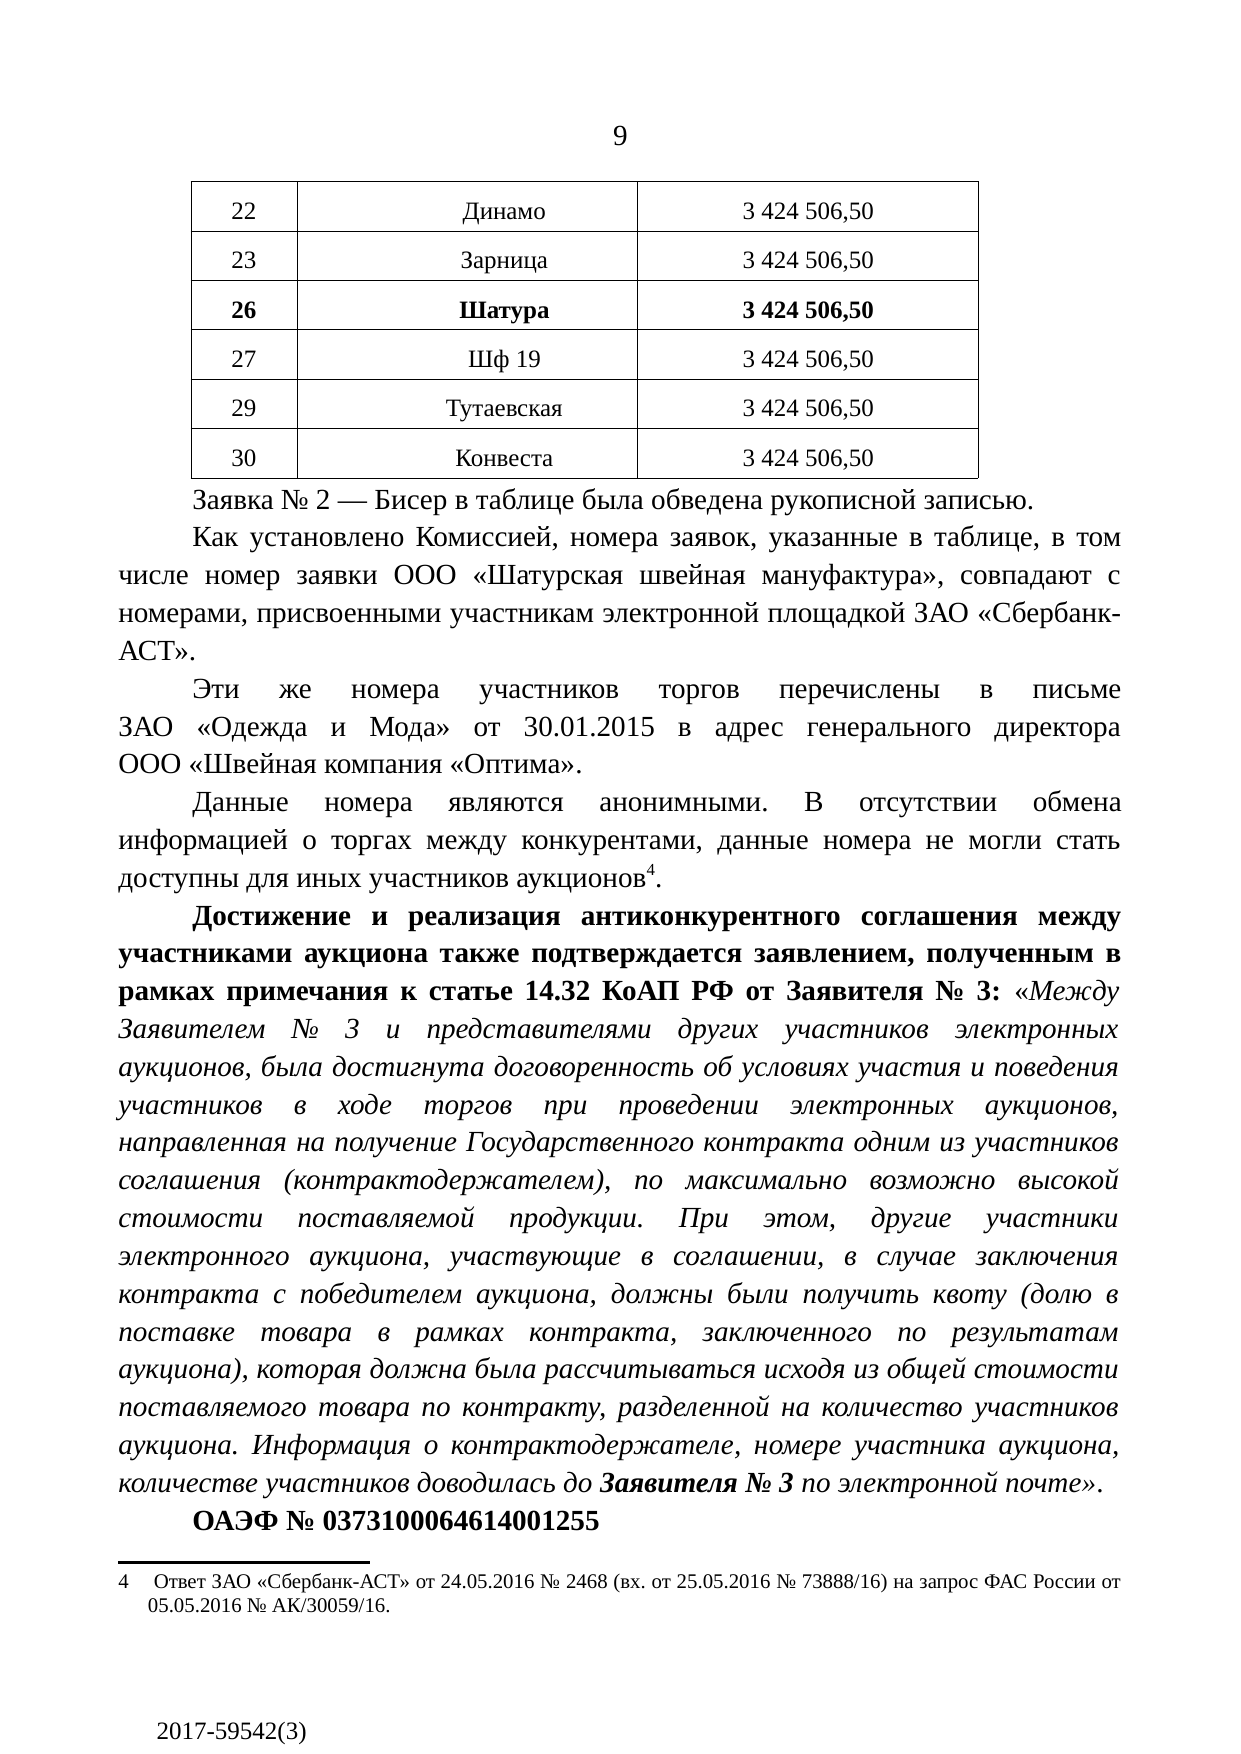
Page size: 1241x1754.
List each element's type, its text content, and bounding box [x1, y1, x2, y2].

table_cell Динамо [298, 182, 637, 231]
table_cell 27 [192, 330, 297, 379]
table_cell 30 [192, 429, 297, 477]
table_cell Шф 19 [298, 330, 637, 379]
table_cell 23 [192, 232, 297, 280]
table_cell Зарница [298, 232, 637, 280]
table_cell Шатура [298, 281, 637, 329]
text Данные номера являются анонимными. В отсутствии обмена информацией о торгах между конкурентами, данные номера не могли стать доступны для иных участников аукционов. [118, 780, 1122, 893]
table_cell 22 [192, 182, 297, 231]
table_cell Конвеста [298, 429, 637, 477]
table_cell 3 424 506,50 [638, 380, 978, 428]
table_cell 26 [192, 281, 297, 329]
table_cell Тутаевская [298, 380, 637, 428]
text Эти же номера участников торгов перечислены в письме ЗАО «Одежда и Мода» от 30.01.2015 в адрес генерального директора ООО «Швейная компания «Оптима». [118, 667, 1122, 780]
text Ответ ЗАО «Сбербанк-АСТ» от 24.05.2016 № 2468 (вх. от 25.05.2016 № 73888/16) на запрос ФАС России от 05.05.2016 № АК/30059/16. [118, 1568, 1122, 1617]
table_cell 3 424 506,50 [638, 429, 978, 477]
text Заявка № 2 — Бисер в таблице была обведена рукописной записью. [118, 477, 1122, 515]
table_cell 3 424 506,50 [638, 182, 978, 231]
table_cell 29 [192, 380, 297, 428]
text ОАЭФ № 0373100064614001255 [118, 1498, 1122, 1536]
text Как установлено Комиссией, номера заявок, указанные в таблице, в том числе номер заявки ООО «Шатурская швейная мануфактура», совпадают с номерами, присвоенными участникам электронной площадкой ЗАО «Сбербанк-АСТ». [118, 515, 1122, 667]
table_cell 3 424 506,50 [638, 330, 978, 379]
text Достижение и реализация антиконкурентного соглашения между участниками аукциона также подтверждается заявлением, полученным в рамках примечания к статье 14.32 КоАП РФ от Заявителя № 3: «Между Заявителем № 3 и представителями других участников электронных аукционов, была достигнута договоренность об условиях участия и поведения участников в ходе торгов при проведении электронных аукционов, направленная на получение Государственного контракта одним из участников соглашения (контрактодержателем), по максимально возможно высокой стоимости поставляемой продукции. При этом, другие участники электронного аукциона, участвующие в соглашении, в случае заключения контракта с победителем аукциона, должны были получить квоту (долю в поставке товара в рамках контракта, заключенного по результатам аукциона), которая должна была рассчитываться исходя из общей стоимости поставляемого товара по контракту, разделенной на количество участников аукциона. Информация о контрактодержателе, номере участника аукциона, количестве участников доводилась до Заявителя № 3 по электронной почте». [118, 893, 1122, 1498]
table_cell 3 424 506,50 [638, 281, 978, 329]
table_cell 3 424 506,50 [638, 232, 978, 280]
